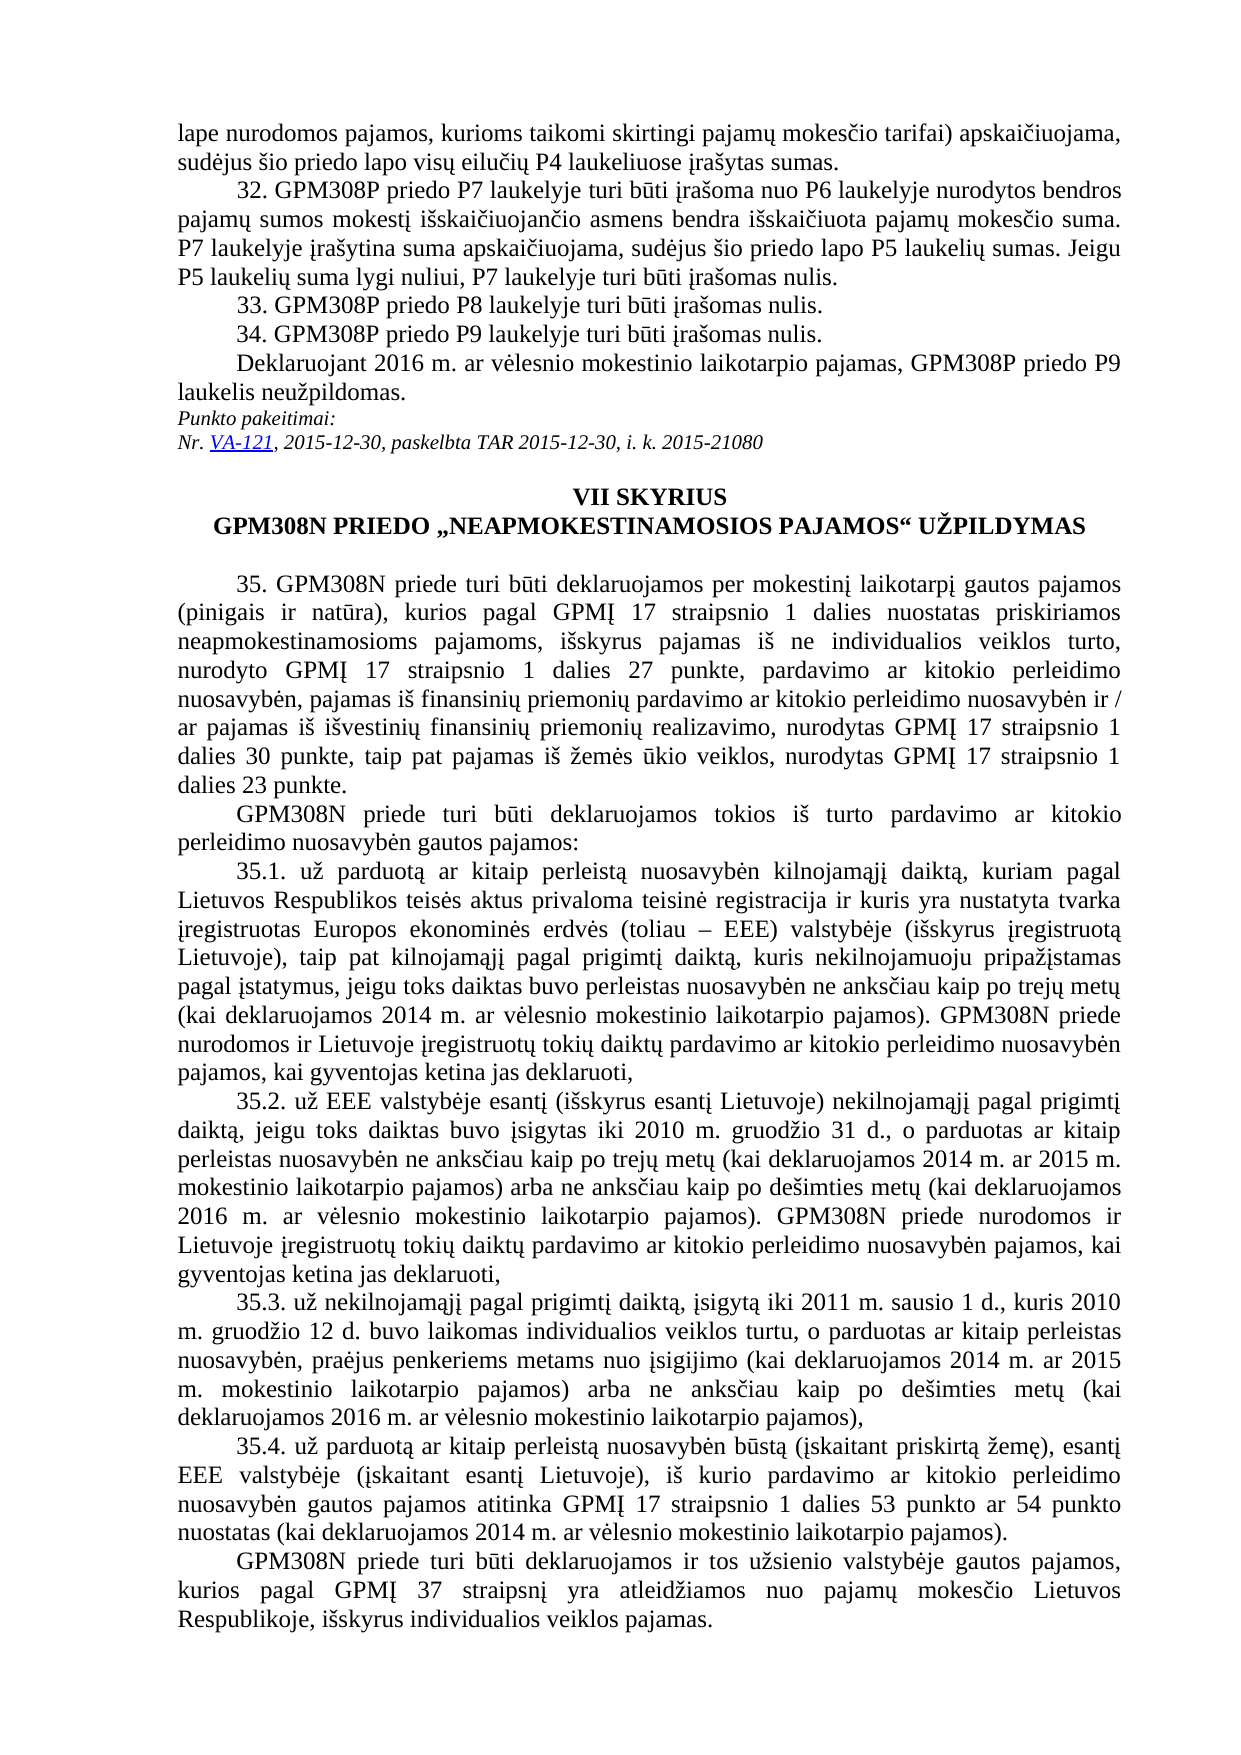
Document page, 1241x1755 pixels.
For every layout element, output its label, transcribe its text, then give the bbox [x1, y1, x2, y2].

text Punkto pakeitimai: [177, 406, 1122, 430]
text VII SKYRIUS [177, 482, 1122, 511]
text GPM308N priede turi būti deklaruojamos tokios iš turto pardavimo ar kitokio perleidimo nuosavybėn gautos pajamos: [177, 799, 1122, 856]
text 35. GPM308N priede turi būti deklaruojamos per mokestinį laikotarpį gautos pajamos (pinigais ir natūra), kurios pagal GPMĮ 17 straipsnio 1 dalies nuostatas priskiriamos neapmokestinamosioms pajamoms, išskyrus pajamas iš ne individualios veiklos turto, nurodyto GPMĮ 17 straipsnio 1 dalies 27 punkte, pardavimo ar kitokio perleidimo nuosavybėn, pajamas iš finansinių priemonių pardavimo ar kitokio perleidimo nuosavybėn ir / ar pajamas iš išvestinių finansinių priemonių realizavimo, nurodytas GPMĮ 17 straipsnio 1 dalies 30 punkte, taip pat pajamas iš žemės ūkio veiklos, nurodytas GPMĮ 17 straipsnio 1 dalies 23 punkte. [177, 569, 1122, 799]
text GPM308N PRIEDO „NEAPMOKESTINAMOSIOS PAJAMOS“ UŽPILDYMAS [177, 511, 1122, 540]
text Nr. VA-121, 2015-12-30, paskelbta TAR 2015-12-30, i. k. 2015-21080 [177, 430, 1122, 454]
text 32. GPM308P priedo P7 laukelyje turi būti įrašoma nuo P6 laukelyje nurodytos bendros pajamų sumos mokestį išskaičiuojančio asmens bendra išskaičiuota pajamų mokesčio suma. P7 laukelyje įrašytina suma apskaičiuojama, sudėjus šio priedo lapo P5 laukelių sumas. Jeigu P5 laukelių suma lygi nuliui, P7 laukelyje turi būti įrašomas nulis. [177, 176, 1122, 291]
text 35.1. už parduotą ar kitaip perleistą nuosavybėn kilnojamąjį daiktą, kuriam pagal Lietuvos Respublikos teisės aktus privaloma teisinė registracija ir kuris yra nustatyta tvarka įregistruotas Europos ekonominės erdvės (toliau – EEE) valstybėje (išskyrus įregistruotą Lietuvoje), taip pat kilnojamąjį pagal prigimtį daiktą, kuris nekilnojamuoju pripažįstamas pagal įstatymus, jeigu toks daiktas buvo perleistas nuosavybėn ne anksčiau kaip po trejų metų (kai deklaruojamos 2014 m. ar vėlesnio mokestinio laikotarpio pajamos). GPM308N priede nurodomos ir Lietuvoje įregistruotų tokių daiktų pardavimo ar kitokio perleidimo nuosavybėn pajamos, kai gyventojas ketina jas deklaruoti, [177, 856, 1122, 1086]
text 34. GPM308P priedo P9 laukelyje turi būti įrašomas nulis. [177, 319, 1122, 348]
text 35.4. už parduotą ar kitaip perleistą nuosavybėn būstą (įskaitant priskirtą žemę), esantį EEE valstybėje (įskaitant esantį Lietuvoje), iš kurio pardavimo ar kitokio perleidimo nuosavybėn gautos pajamos atitinka GPMĮ 17 straipsnio 1 dalies 53 punkto ar 54 punkto nuostatas (kai deklaruojamos 2014 m. ar vėlesnio mokestinio laikotarpio pajamos). [177, 1431, 1122, 1546]
text 35.2. už EEE valstybėje esantį (išskyrus esantį Lietuvoje) nekilnojamąjį pagal prigimtį daiktą, jeigu toks daiktas buvo įsigytas iki 2010 m. gruodžio 31 d., o parduotas ar kitaip perleistas nuosavybėn ne anksčiau kaip po trejų metų (kai deklaruojamos 2014 m. ar 2015 m. mokestinio laikotarpio pajamos) arba ne anksčiau kaip po dešimties metų (kai deklaruojamos 2016 m. ar vėlesnio mokestinio laikotarpio pajamos). GPM308N priede nurodomos ir Lietuvoje įregistruotų tokių daiktų pardavimo ar kitokio perleidimo nuosavybėn pajamos, kai gyventojas ketina jas deklaruoti, [177, 1086, 1122, 1287]
text GPM308N priede turi būti deklaruojamos ir tos užsienio valstybėje gautos pajamos, kurios pagal GPMĮ 37 straipsnį yra atleidžiamos nuo pajamų mokesčio Lietuvos Respublikoje, išskyrus individualios veiklos pajamas. [177, 1546, 1122, 1632]
text 35.3. už nekilnojamąjį pagal prigimtį daiktą, įsigytą iki 2011 m. sausio 1 d., kuris 2010 m. gruodžio 12 d. buvo laikomas individualios veiklos turtu, o parduotas ar kitaip perleistas nuosavybėn, praėjus penkeriems metams nuo įsigijimo (kai deklaruojamos 2014 m. ar 2015 m. mokestinio laikotarpio pajamos) arba ne anksčiau kaip po dešimties metų (kai deklaruojamos 2016 m. ar vėlesnio mokestinio laikotarpio pajamos), [177, 1287, 1122, 1431]
text Deklaruojant 2016 m. ar vėlesnio mokestinio laikotarpio pajamas, GPM308P priedo P9 laukelis neužpildomas. [177, 348, 1122, 406]
text lape nurodomos pajamos, kurioms taikomi skirtingi pajamų mokesčio tarifai) apskaičiuojama, sudėjus šio priedo lapo visų eilučių P4 laukeliuose įrašytas sumas. [177, 118, 1122, 176]
text 33. GPM308P priedo P8 laukelyje turi būti įrašomas nulis. [177, 291, 1122, 319]
